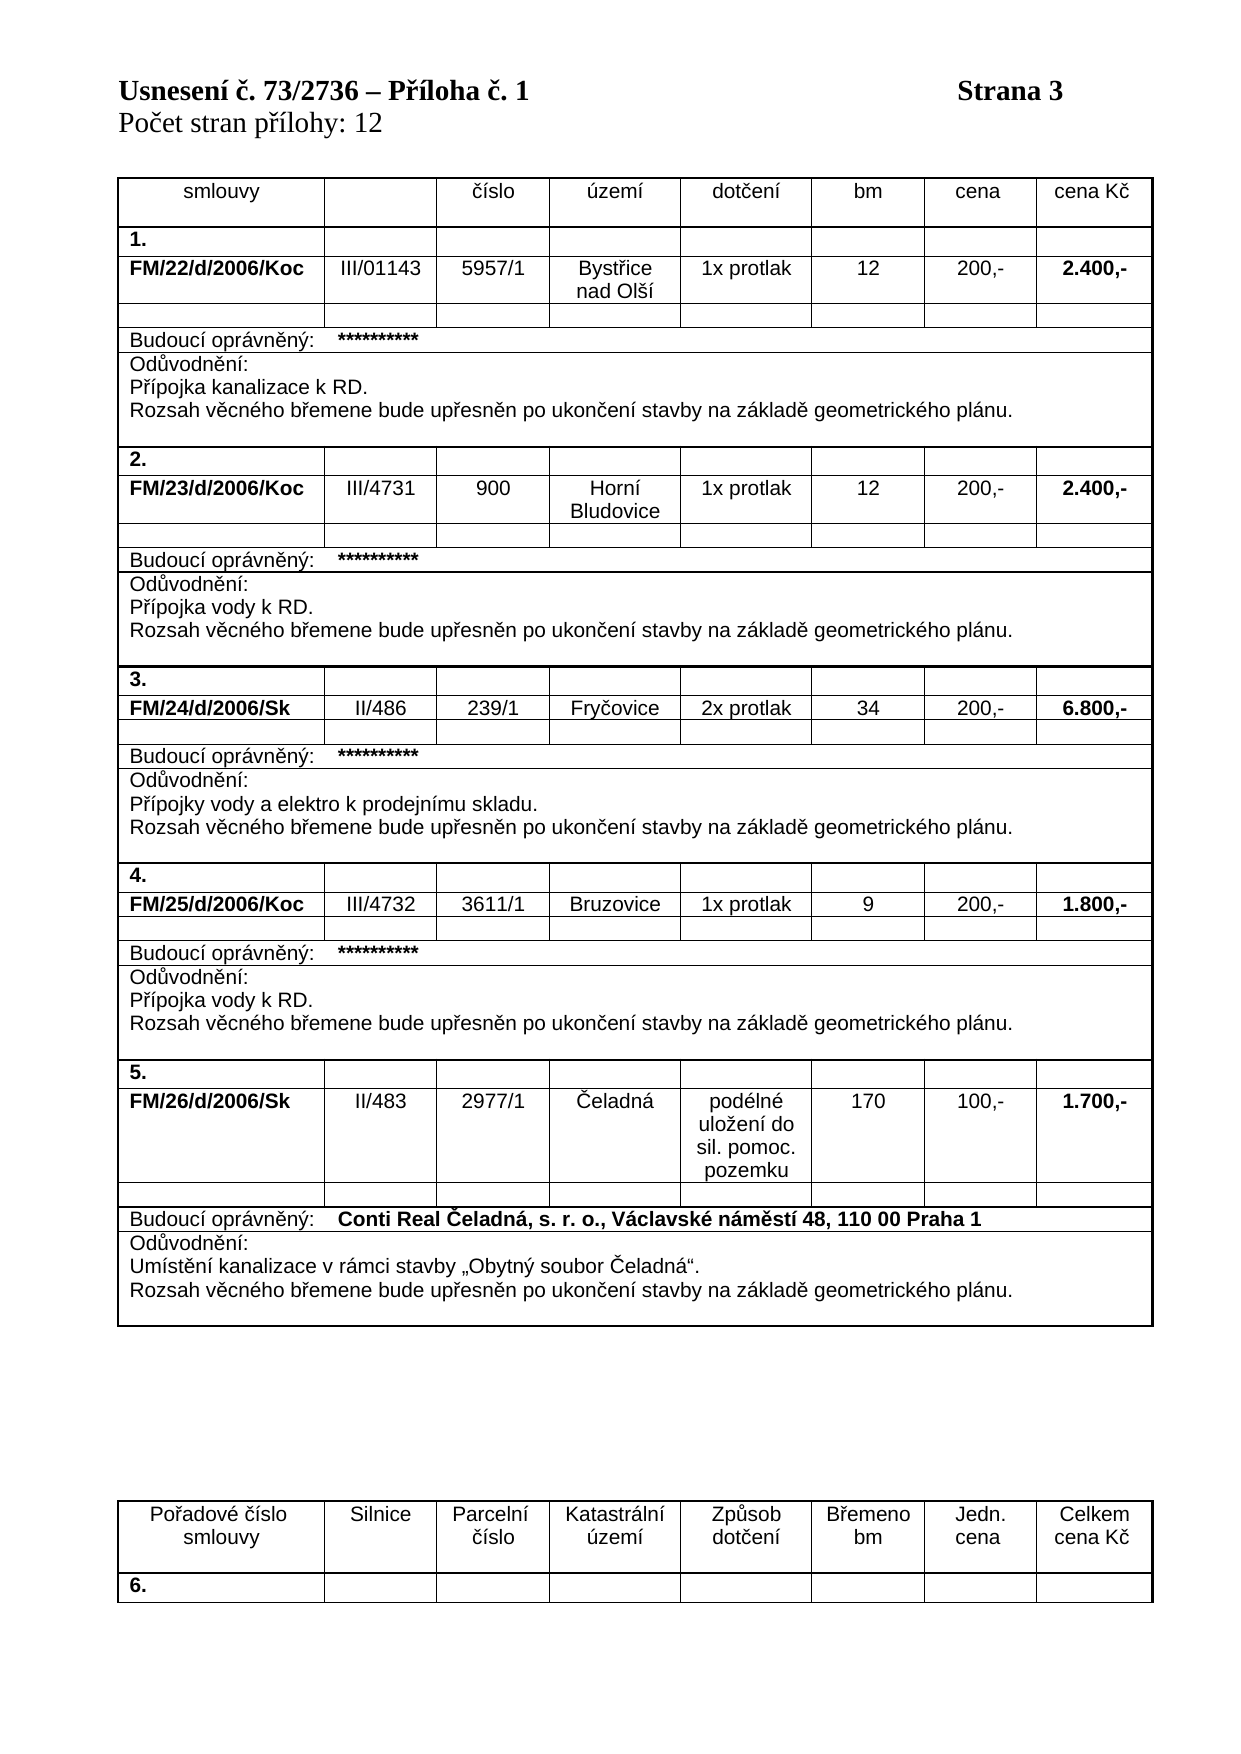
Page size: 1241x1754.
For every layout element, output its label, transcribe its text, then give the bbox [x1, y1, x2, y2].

table_cell [1037, 448, 1151, 475]
table_cell [681, 864, 811, 892]
table_cell [437, 917, 549, 940]
table_cell území [550, 179, 680, 226]
table_cell [119, 917, 324, 940]
table_cell [1037, 524, 1151, 547]
table_cell 3. [119, 668, 324, 695]
table_cell FM/25/d/2006/Koc [119, 893, 324, 916]
table_cell 2.400,- [1037, 476, 1151, 523]
table_cell 6. [119, 1574, 324, 1602]
table_cell Odůvodnění: Přípojka kanalizace k RD. Rozsah věcného břemene bude upřesněn po ukončení stavby na základě geometrického plánu. [119, 353, 1151, 446]
table_cell podélné uložení do sil. pomoc. pozemku [681, 1089, 811, 1182]
table_cell [925, 668, 1036, 695]
table_cell [550, 304, 680, 327]
table_cell [437, 864, 549, 892]
table_cell [325, 1183, 436, 1206]
table_cell [1037, 304, 1151, 327]
table_cell Odůvodnění: Přípojka vody k RD. Rozsah věcného břemene bude upřesněn po ukončení stavby na základě geometrického plánu. [119, 573, 1151, 665]
table_cell 2.400,- [1037, 257, 1151, 303]
table_cell [1037, 228, 1151, 256]
table_cell Bystřice nad Olší [550, 257, 680, 303]
table_cell [925, 304, 1036, 327]
table_cell [681, 668, 811, 695]
table_cell 200,- [925, 893, 1036, 916]
table_cell III/4732 [325, 893, 436, 916]
table_cell 170 [812, 1089, 924, 1182]
table_cell [812, 1061, 924, 1088]
table_cell [325, 1061, 436, 1088]
table_cell [550, 917, 680, 940]
table_cell 900 [437, 476, 549, 523]
table_cell [925, 228, 1036, 256]
table_header Břemeno bm [812, 1502, 924, 1572]
table_header Celkem cena Kč [1037, 1502, 1151, 1572]
table_cell [681, 720, 811, 744]
table_cell [437, 304, 549, 327]
table_cell FM/22/d/2006/Koc [119, 257, 324, 303]
table_cell 1. [119, 228, 324, 256]
table_cell 2x protlak [681, 696, 811, 719]
table_cell [325, 1574, 436, 1602]
table_cell [325, 917, 436, 940]
table_cell 5957/1 [437, 257, 549, 303]
table_cell [681, 1183, 811, 1206]
table_cell [925, 720, 1036, 744]
table_cell [681, 917, 811, 940]
table_cell [925, 1574, 1036, 1602]
table_header Katastrální území [550, 1502, 680, 1572]
table_cell [1037, 1183, 1151, 1206]
table_cell cena [925, 179, 1036, 226]
table_cell [550, 1061, 680, 1088]
table_cell 200,- [925, 257, 1036, 303]
table_cell [550, 864, 680, 892]
table_cell Budoucí oprávněný: ********** [119, 941, 1151, 964]
table_cell [325, 179, 436, 226]
table_cell [437, 668, 549, 695]
table_cell [550, 668, 680, 695]
table_cell [681, 1574, 811, 1602]
table_cell Budoucí oprávněný: Conti Real Čeladná, s. r. o., Václavské náměstí 48, 110 00 Praha 1 [119, 1208, 1151, 1231]
table_cell [437, 448, 549, 475]
table_cell Čeladná [550, 1089, 680, 1182]
table_cell [925, 524, 1036, 547]
table_cell FM/24/d/2006/Sk [119, 696, 324, 719]
table_cell [550, 1574, 680, 1602]
table_cell [325, 864, 436, 892]
table_header Jedn. cena [925, 1502, 1036, 1572]
table_cell [681, 304, 811, 327]
table_cell FM/26/d/2006/Sk [119, 1089, 324, 1182]
table_cell Budoucí oprávněný: ********** [119, 328, 1151, 352]
table_cell [437, 228, 549, 256]
table_cell II/483 [325, 1089, 436, 1182]
table_cell 3611/1 [437, 893, 549, 916]
table_cell [812, 304, 924, 327]
table_cell 1.700,- [1037, 1089, 1151, 1182]
table_cell [437, 1183, 549, 1206]
table_cell [550, 448, 680, 475]
table_cell 1x protlak [681, 893, 811, 916]
table_header Pořadové číslo smlouvy [119, 1502, 324, 1572]
table_cell III/01143 [325, 257, 436, 303]
table_cell 12 [812, 257, 924, 303]
table_cell [550, 720, 680, 744]
table_cell [437, 524, 549, 547]
table_cell 239/1 [437, 696, 549, 719]
table_cell 2977/1 [437, 1089, 549, 1182]
table_cell 200,- [925, 696, 1036, 719]
table_cell [812, 917, 924, 940]
table_cell [119, 720, 324, 744]
table_cell [1037, 1061, 1151, 1088]
table_header Způsob dotčení [681, 1502, 811, 1572]
table_cell [325, 524, 436, 547]
table_cell [812, 668, 924, 695]
table_cell 34 [812, 696, 924, 719]
table_cell [681, 448, 811, 475]
table_cell 200,- [925, 476, 1036, 523]
table_cell III/4731 [325, 476, 436, 523]
table_cell [325, 720, 436, 744]
table_cell [1037, 1574, 1151, 1602]
table_cell 100,- [925, 1089, 1036, 1182]
table_cell [812, 864, 924, 892]
table_cell 9 [812, 893, 924, 916]
table_cell [681, 1061, 811, 1088]
table_cell Bruzovice [550, 893, 680, 916]
table_cell 6.800,- [1037, 696, 1151, 719]
table_cell [119, 524, 324, 547]
table_cell 1x protlak [681, 476, 811, 523]
table_cell FM/23/d/2006/Koc [119, 476, 324, 523]
table_cell [437, 1574, 549, 1602]
table_cell cena Kč [1037, 179, 1151, 226]
table_cell [681, 524, 811, 547]
table_cell [119, 1183, 324, 1206]
table_cell 2. [119, 448, 324, 475]
table_cell [1037, 668, 1151, 695]
table_cell Odůvodnění: Umístění kanalizace v rámci stavby „Obytný soubor Čeladná“. Rozsah věcného břemene bude upřesněn po ukončení stavby na základě geometrického plánu. [119, 1232, 1151, 1325]
table_cell smlouvy [119, 179, 324, 226]
table_cell [925, 1183, 1036, 1206]
table_cell II/486 [325, 696, 436, 719]
table_cell Budoucí oprávněný: ********** [119, 745, 1151, 768]
table_cell 1.800,- [1037, 893, 1151, 916]
table_cell Horní Bludovice [550, 476, 680, 523]
table_cell bm [812, 179, 924, 226]
table_cell [550, 524, 680, 547]
table_cell 5. [119, 1061, 324, 1088]
table_cell [119, 304, 324, 327]
table_cell Budoucí oprávněný: ********** [119, 548, 1151, 571]
table_header Silnice [325, 1502, 436, 1572]
table_cell [812, 1183, 924, 1206]
table_cell [925, 864, 1036, 892]
table_cell [325, 668, 436, 695]
table_cell 12 [812, 476, 924, 523]
table_cell Odůvodnění: Přípojky vody a elektro k prodejnímu skladu. Rozsah věcného břemene bude upřesněn po ukončení stavby na základě geometrického plánu. [119, 769, 1151, 862]
table_cell [812, 720, 924, 744]
table_cell [925, 448, 1036, 475]
table_cell [812, 228, 924, 256]
table_cell [437, 720, 549, 744]
table_cell [550, 1183, 680, 1206]
table_cell Fryčovice [550, 696, 680, 719]
table_cell [550, 228, 680, 256]
table_cell [812, 448, 924, 475]
table_cell [812, 524, 924, 547]
table_cell [925, 1061, 1036, 1088]
table_cell [437, 1061, 549, 1088]
table_cell [1037, 917, 1151, 940]
table_cell [325, 448, 436, 475]
table_cell [325, 228, 436, 256]
table_cell 4. [119, 864, 324, 892]
table_cell 1x protlak [681, 257, 811, 303]
table_cell dotčení [681, 179, 811, 226]
table_cell [1037, 864, 1151, 892]
table_cell [925, 917, 1036, 940]
table_header Parcelní číslo [437, 1502, 549, 1572]
table_cell číslo [437, 179, 549, 226]
table_cell [681, 228, 811, 256]
table_cell Odůvodnění: Přípojka vody k RD. Rozsah věcného břemene bude upřesněn po ukončení stavby na základě geometrického plánu. [119, 966, 1151, 1058]
table_cell [812, 1574, 924, 1602]
table_cell [1037, 720, 1151, 744]
table_cell [325, 304, 436, 327]
